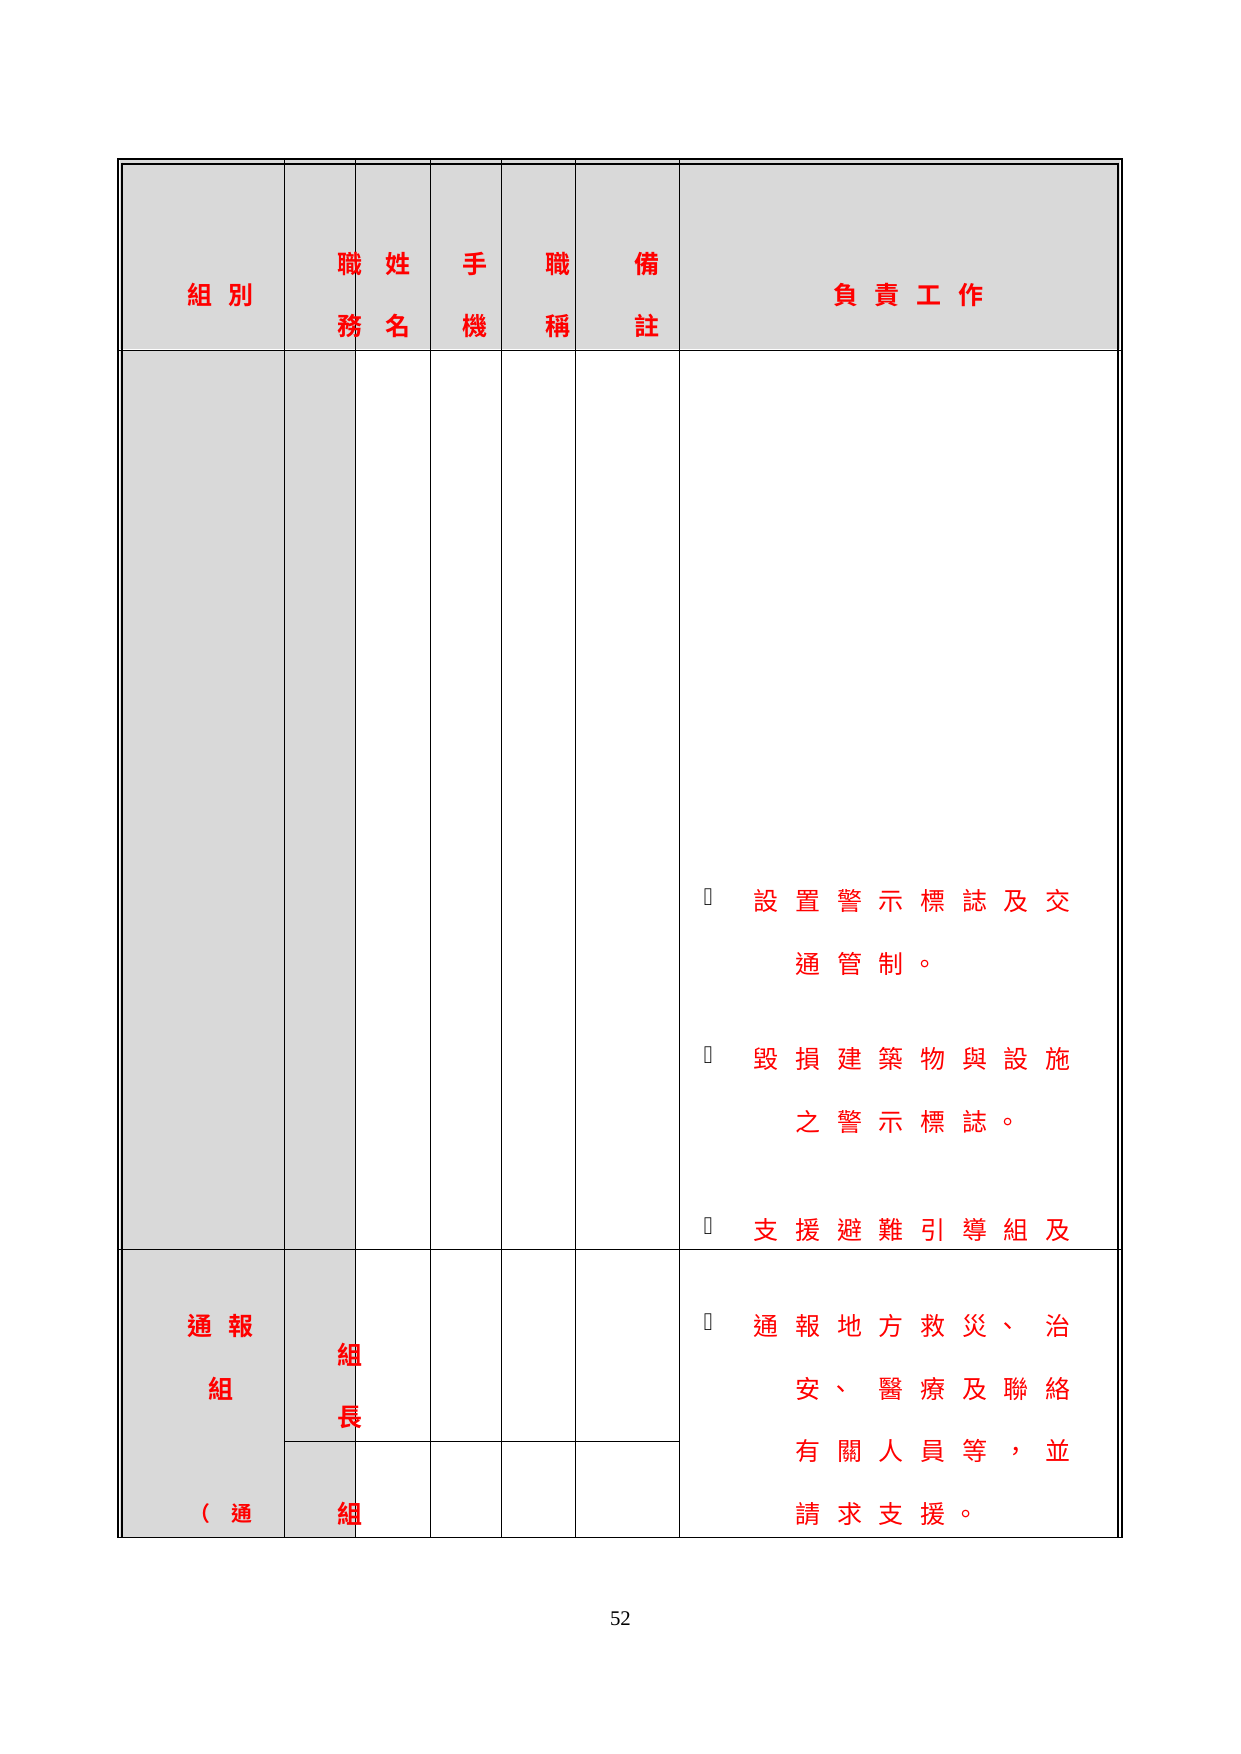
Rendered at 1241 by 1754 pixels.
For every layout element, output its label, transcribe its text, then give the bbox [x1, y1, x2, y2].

table_cell [502, 351, 575, 1249]
table_cell [431, 1442, 501, 1537]
table_header 職稱 [502, 165, 575, 349]
table_cell 平時急救常識宣導。 檢修與保養救災相關裝備。 受災教職員工生之搶救及搜救。 清除障礙物協助逃生。 協助疏散未能及時避難教職員工生。 關閉校區總電源及瓦斯。 設置警示標誌及交通管制。 毀損建築物與設施之警示標誌。 支援避難引導組及搬運防災救急箱器材。 如發生火災，研判火勢，必要時使用滅火器、室內消防栓進行初期滅火工作。 [680, 351, 1117, 1249]
table_cell 通報組 （通 [123, 1250, 284, 1537]
table_cell [431, 351, 501, 1249]
table_cell [576, 1250, 679, 1441]
table_cell [502, 1250, 575, 1441]
table_cell [576, 351, 679, 1249]
table_cell [576, 1442, 679, 1537]
table_header 姓名 [356, 165, 430, 349]
table_cell [431, 1250, 501, 1441]
table_header 備註 [576, 165, 679, 349]
table_cell 通報地方救災、治安、醫療及聯絡有關人員等，並請求支援。 通報教育行政主管機關（教育局處）、縣市政府災害應變中心、鄉/鎮/市/區災害應變中心及教育部校園安全暨災害防救通報處理中心，已疏散人數、收容地點、災情等。 負責蒐集、評估、傳播和使用有關於災害、資源與狀況發展的資訊。 蒐集並紀錄指揮官所有下達應變指令。 回報災情狀況。 啟動社區志工與家長協助。 學生家長必要緊急聯繫。 [680, 1250, 1117, 1537]
table_header 組別 [120, 160, 284, 349]
table_header 職務 [285, 165, 355, 349]
table_cell [356, 1442, 430, 1537]
table_cell 組員 [285, 351, 355, 1249]
table_cell [502, 1442, 575, 1537]
table_cell [356, 1250, 430, 1441]
table_cell [356, 351, 430, 1249]
table_header 手機 [431, 165, 501, 349]
table_header 負責工作 [680, 160, 1120, 349]
table_cell 組長 [285, 1250, 355, 1441]
table_cell [123, 351, 284, 1249]
table_cell 組員 [285, 1442, 355, 1537]
